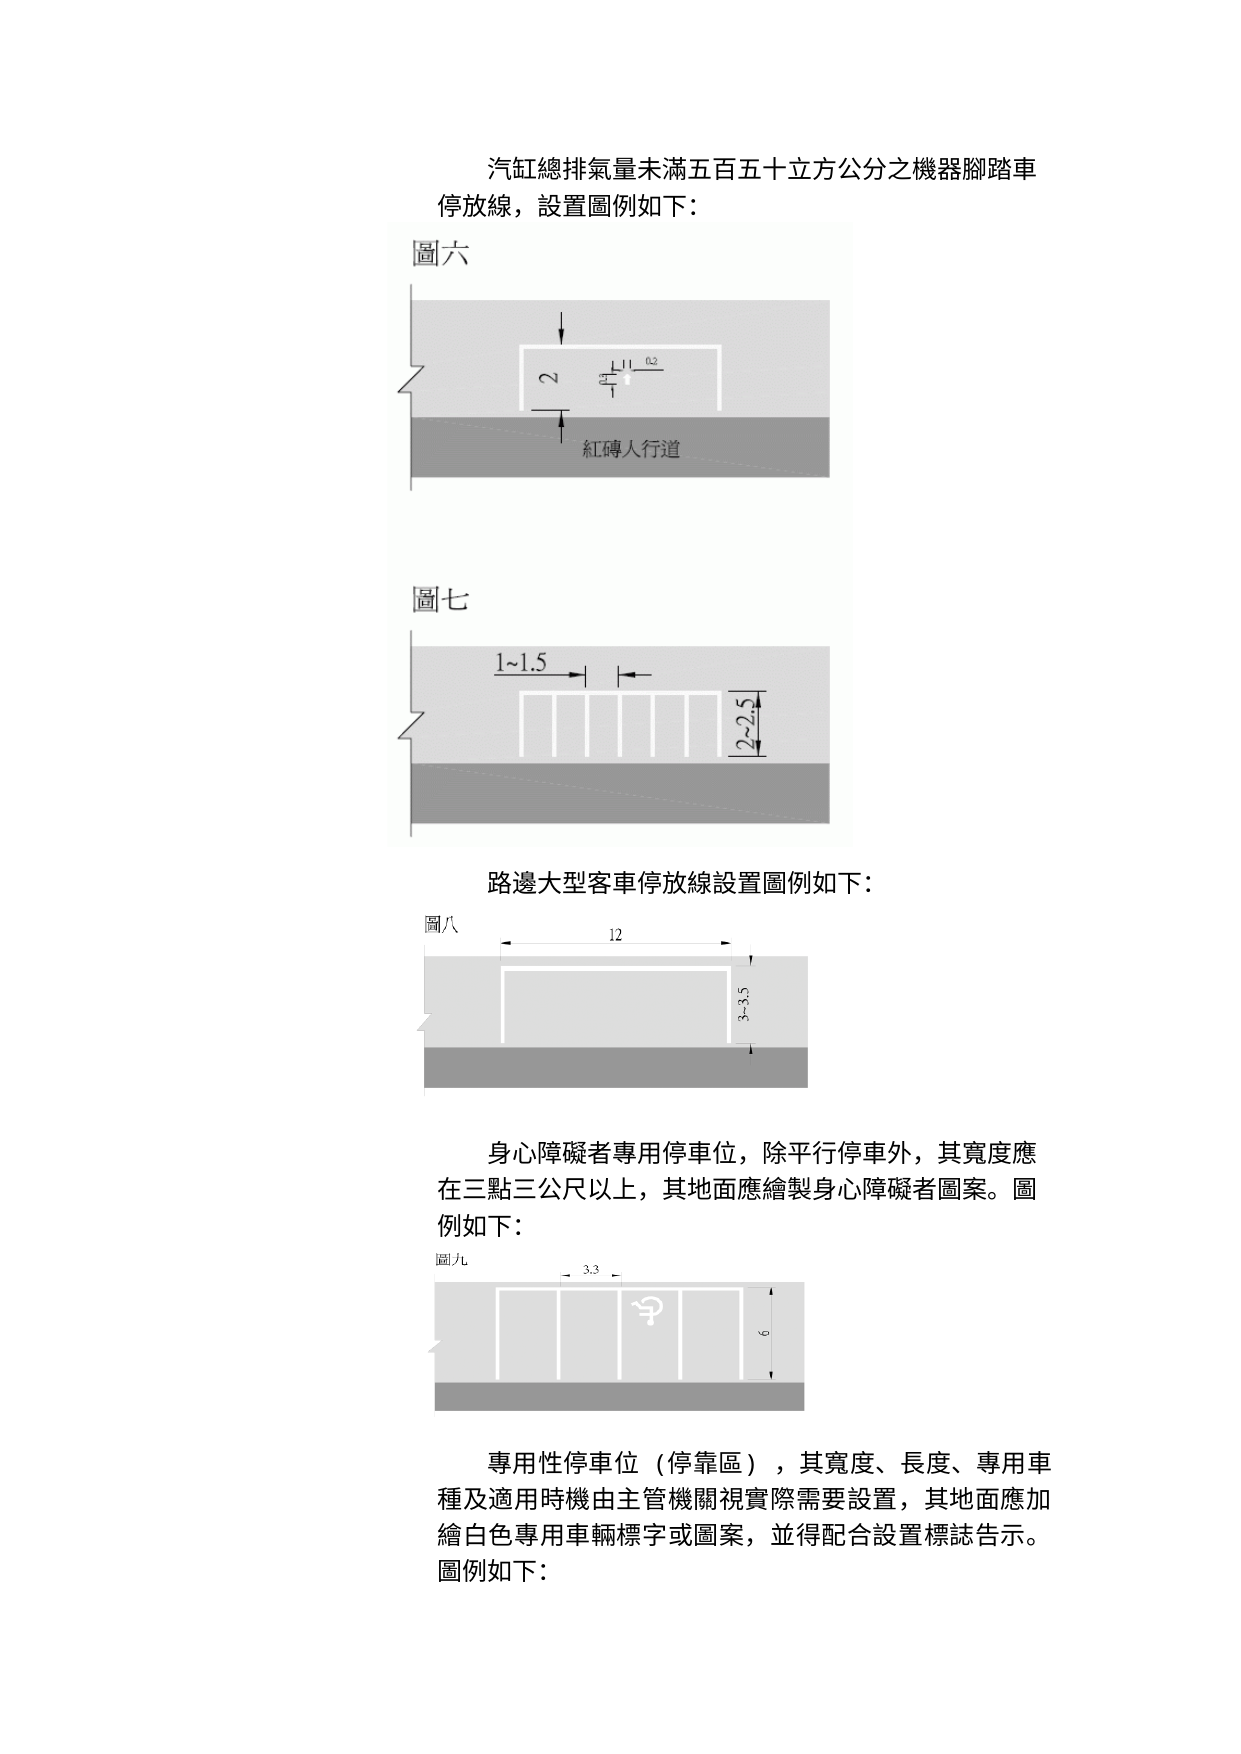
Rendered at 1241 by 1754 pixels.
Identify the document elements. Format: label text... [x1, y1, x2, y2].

text 路邊大型客車停放線設置圖例如下： [437, 863, 1053, 899]
text 身心障礙者專用停車位，除平行停車外，其寬度應在三點三公尺以上，其地面應繪製身心障礙者圖案。圖例如下： [437, 1133, 1053, 1242]
picture [387, 222, 853, 847]
picture [413, 1242, 827, 1427]
text 專用性停車位 (停靠區) ，其寬度、長度、專用車種及適用時機由主管機關視實際需要設置，其地面應加繪白色專用車輛標字或圖案，並得配合設置標誌告示。圖例如下： [437, 1443, 1053, 1588]
text 汽缸總排氣量未滿五百五十立方公分之機器腳踏車停放線，設置圖例如下： [437, 150, 1053, 222]
picture [416, 899, 824, 1117]
